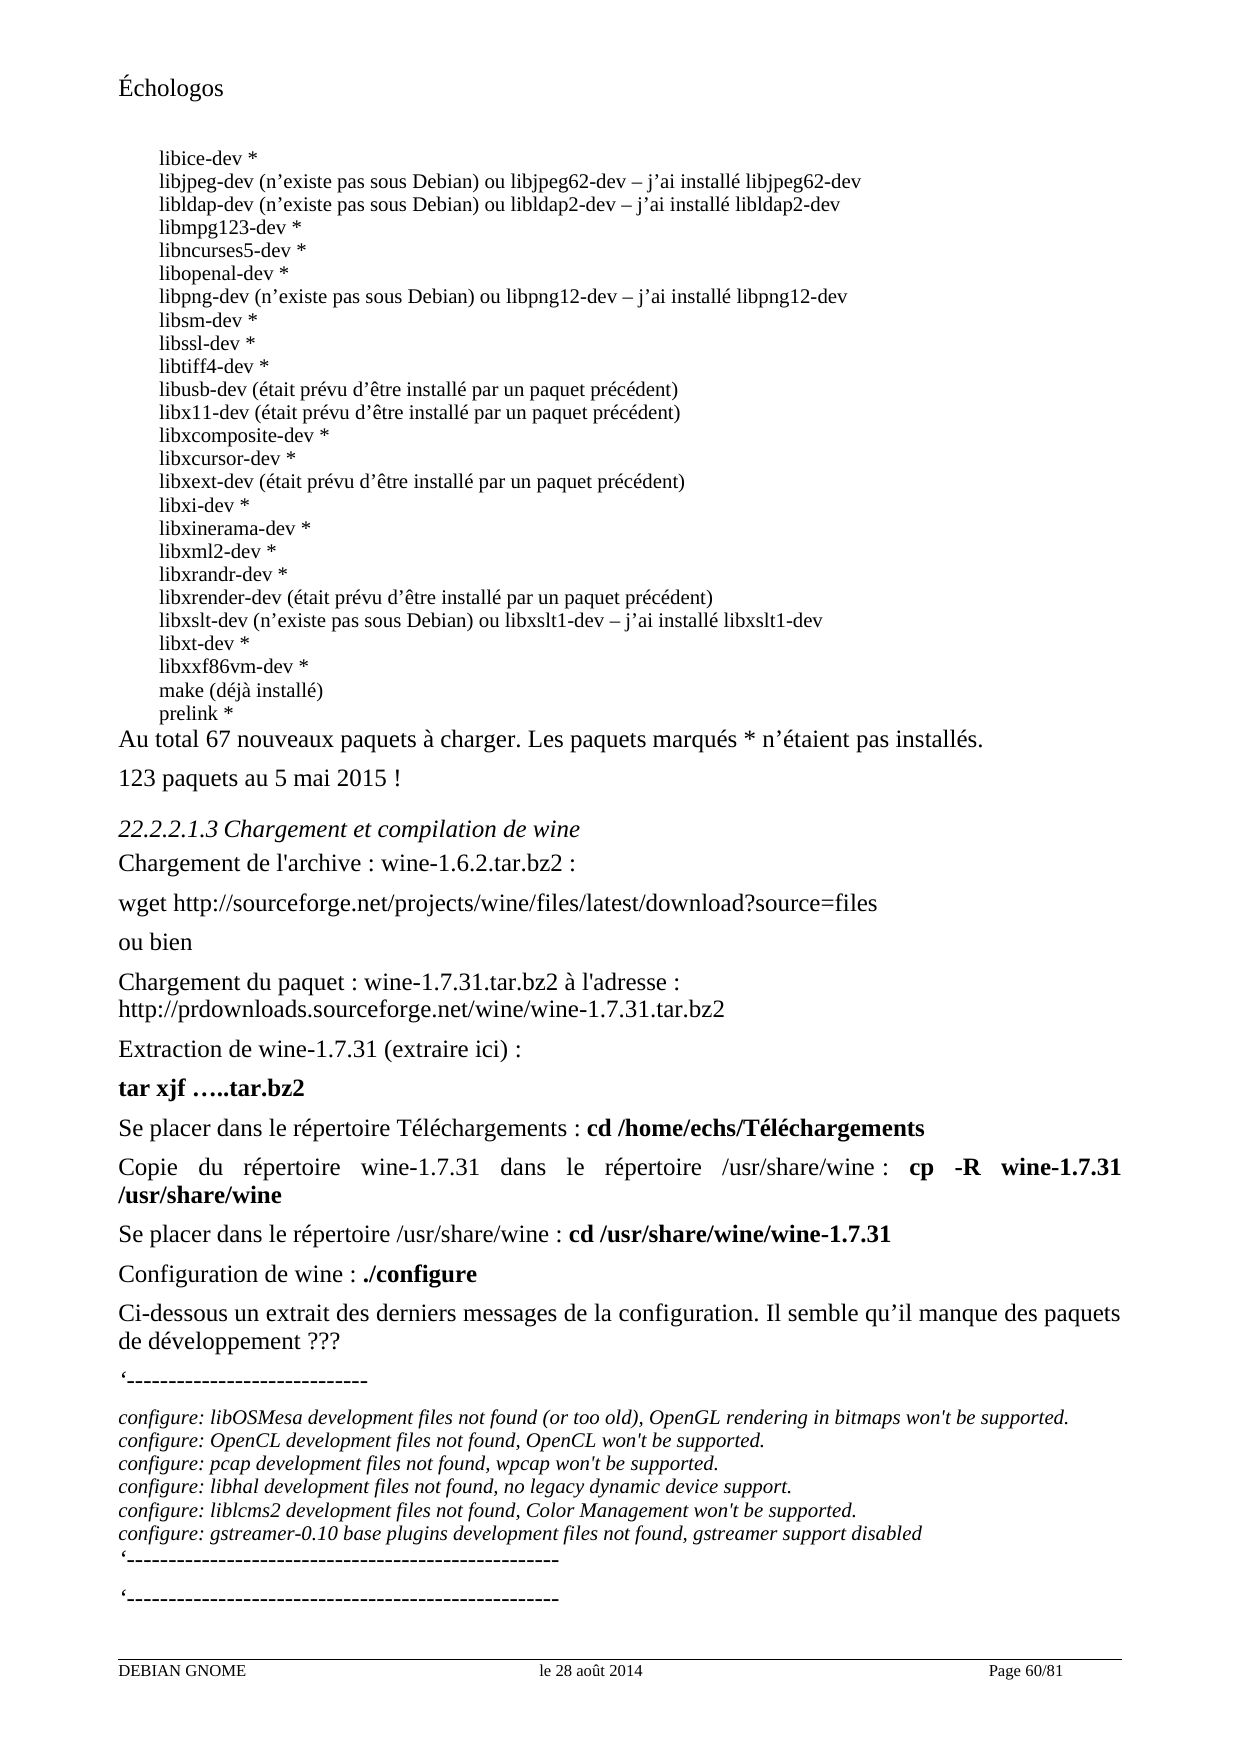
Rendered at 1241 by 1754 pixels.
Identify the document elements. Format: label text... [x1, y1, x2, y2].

text libxext-dev (était prévu d’être installé par un paquet précédent) [159, 470, 1122, 493]
text libxinerama-dev * [159, 517, 1122, 540]
text tar xjf …..tar.bz2 [118, 1074, 1122, 1102]
text libxml2-dev * [159, 540, 1122, 563]
text libxrandr-dev * [159, 563, 1122, 586]
text configure: gstreamer-0.10 base plugins development files not found, gstreamer support disabled [118, 1522, 1122, 1545]
text libx11-dev (était prévu d’être installé par un paquet précédent) [159, 401, 1122, 424]
text configure: liblcms2 development files not found, Color Management won't be supported. [118, 1498, 1122, 1522]
text configure: libOSMesa development files not found (or too old), OpenGL rendering in bitmaps won't be supported. [118, 1406, 1122, 1429]
text configure: libhal development files not found, no legacy dynamic device support. [118, 1475, 1122, 1498]
text Ci-dessous un extrait des derniers messages de la configuration. Il semble qu’il manque des paquets de développement ??? [118, 1299, 1122, 1355]
text libxcomposite-dev * [159, 424, 1122, 447]
text libopenal-dev * [159, 262, 1122, 285]
text ou bien [118, 928, 1122, 956]
text libxi-dev * [159, 493, 1122, 517]
text libtiff4-dev * [159, 355, 1122, 378]
text Au total 67 nouveaux paquets à charger. Les paquets marqués * n’étaient pas installés. [118, 725, 1122, 752]
text Se placer dans le répertoire Téléchargements : cd /home/echs/Téléchargements [118, 1114, 1122, 1141]
text libsm-dev * [159, 308, 1122, 332]
text libjpeg-dev (n’existe pas sous Debian) ou libjpeg62-dev – j’ai installé libjpeg62-dev [159, 170, 1122, 193]
text Configuration de wine : ./configure [118, 1260, 1122, 1288]
text prelink * [159, 702, 1122, 725]
text Copie du répertoire wine-1.7.31 dans le répertoire /usr/share/wine : cp -R wine-1.7.31 /usr/share/wine [118, 1153, 1122, 1209]
text ‘---------------------------------------------------- [118, 1584, 1122, 1612]
text make (déjà installé) [159, 678, 1122, 702]
text libmpg123-dev * [159, 216, 1122, 239]
text ‘----------------------------- [118, 1367, 1122, 1394]
text libice-dev * [159, 147, 1122, 170]
text libncurses5-dev * [159, 239, 1122, 262]
text Se placer dans le répertoire /usr/share/wine : cd /usr/share/wine/wine-1.7.31 [118, 1220, 1122, 1248]
text 123 paquets au 5 mai 2015 ! [118, 764, 1122, 792]
text libldap-dev (n’existe pas sous Debian) ou libldap2-dev – j’ai installé libldap2-dev [159, 193, 1122, 216]
text libpng-dev (n’existe pas sous Debian) ou libpng12-dev – j’ai installé libpng12-dev [159, 285, 1122, 308]
text libxt-dev * [159, 632, 1122, 655]
text Chargement du paquet : wine-1.7.31.tar.bz2 à l'adresse : http://prdownloads.sourceforge.net/wine/wine-1.7.31.tar.bz2 [118, 968, 1122, 1023]
text libxslt-dev (n’existe pas sous Debian) ou libxslt1-dev – j’ai installé libxslt1-dev [159, 609, 1122, 632]
text ‘---------------------------------------------------- [118, 1545, 1122, 1572]
text libxcursor-dev * [159, 447, 1122, 470]
text libssl-dev * [159, 332, 1122, 355]
text configure: OpenCL development files not found, OpenCL won't be supported. [118, 1429, 1122, 1452]
text configure: pcap development files not found, wpcap won't be supported. [118, 1452, 1122, 1475]
text libxxf86vm-dev * [159, 655, 1122, 678]
subtitle Chargement et compilation de wine [118, 816, 1122, 843]
text libusb-dev (était prévu d’être installé par un paquet précédent) [159, 378, 1122, 401]
text Extraction de wine-1.7.31 (extraire ici) : [118, 1035, 1122, 1062]
text wget http://sourceforge.net/projects/wine/files/latest/download?source=files [118, 889, 1122, 916]
text libxrender-dev (était prévu d’être installé par un paquet précédent) [159, 586, 1122, 609]
text Chargement de l'archive : wine-1.6.2.tar.bz2 : [118, 849, 1122, 877]
